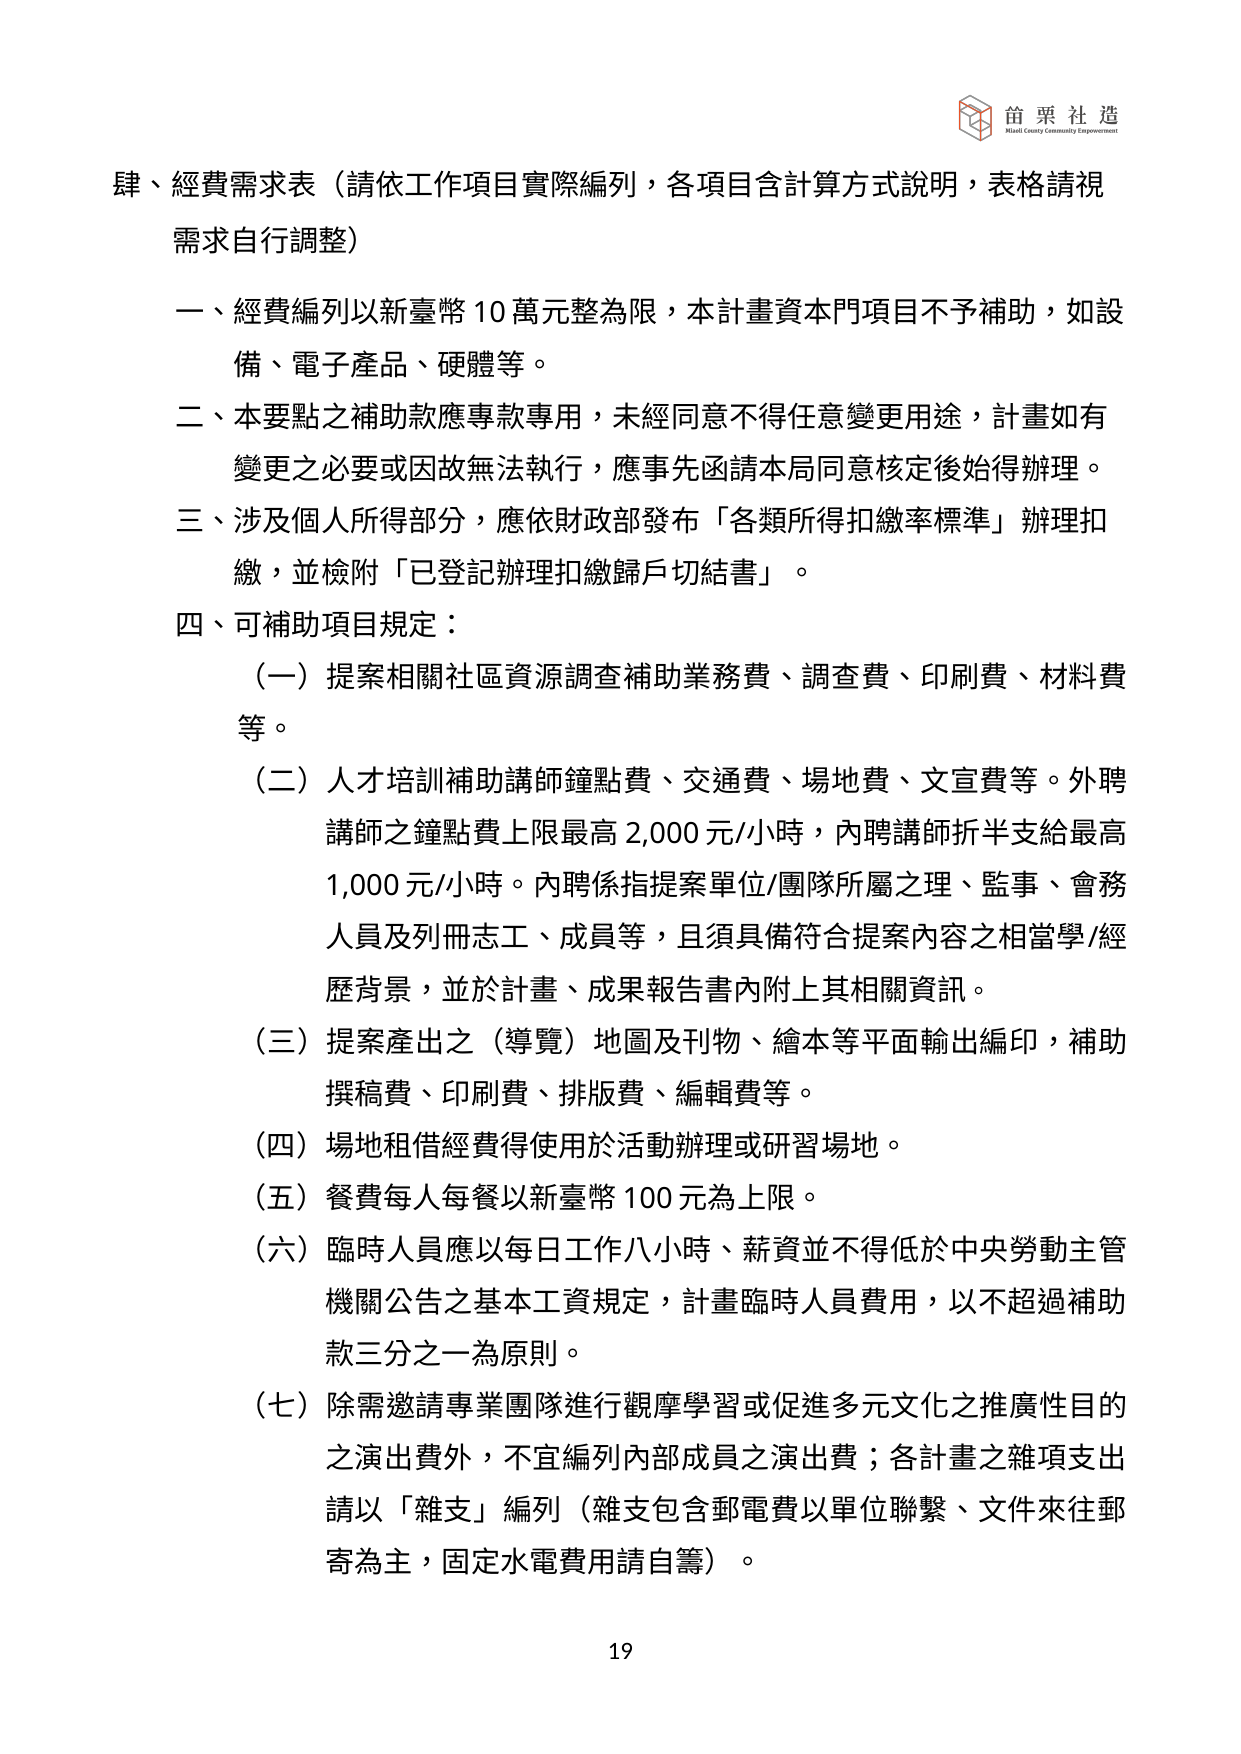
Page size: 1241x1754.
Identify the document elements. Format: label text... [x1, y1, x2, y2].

picture [947, 88, 1128, 148]
list 一、經費編列以新臺幣10萬元整為限，本計畫資本門項目不予補助，如設備、電子產品、硬體等。 [175, 281, 1128, 385]
list 二、本要點之補助款應專款專用，未經同意不得任意變更用途，計畫如有變更之必要或因故無法執行，應事先函請本局同意核定後始得辦理。 [175, 385, 1128, 489]
text （一）提案相關社區資源調查補助業務費、調查費、印刷費、材料費等。 [237, 646, 1128, 750]
list 三、涉及個人所得部分，應依財政部發布「各類所得扣繳率標準」辦理扣繳，並檢附「已登記辦理扣繳歸戶切結書」。 [175, 489, 1128, 594]
text （五）餐費每人每餐以新臺幣100元為上限。 [237, 1167, 1128, 1219]
text 肆、經費需求表（請依工作項目實際編列，各項目含計算方式說明，表格請視需求自行調整） [112, 150, 1128, 262]
text （六）臨時人員應以每日工作八小時、薪資並不得低於中央勞動主管機關公告之基本工資規定，計畫臨時人員費用，以不超過補助款三分之一為原則。 [237, 1219, 1128, 1375]
text （四）場地租借經費得使用於活動辦理或研習場地。 [237, 1114, 1128, 1167]
text （七）除需邀請專業團隊進行觀摩學習或促進多元文化之推廣性目的之演出費外，不宜編列內部成員之演出費；各計畫之雜項支出請以「雜支」編列（雜支包含郵電費以單位聯繫、文件來往郵寄為主，固定水電費用請自籌）。 [237, 1375, 1128, 1583]
text （二）人才培訓補助講師鐘點費、交通費、場地費、文宣費等。外聘講師之鐘點費上限最高2,000元/小時，內聘講師折半支給最高1,000元/小時。內聘係指提案單位/團隊所屬之理、監事、會務人員及列冊志工、成員等，且須具備符合提案內容之相當學/經歷背景，並於計畫、成果報告書內附上其相關資訊。 [237, 750, 1128, 1010]
list 四、可補助項目規定： [175, 594, 1128, 646]
text （三）提案產出之（導覽）地圖及刊物、繪本等平面輸出編印，補助撰稿費、印刷費、排版費、編輯費等。 [237, 1010, 1128, 1114]
